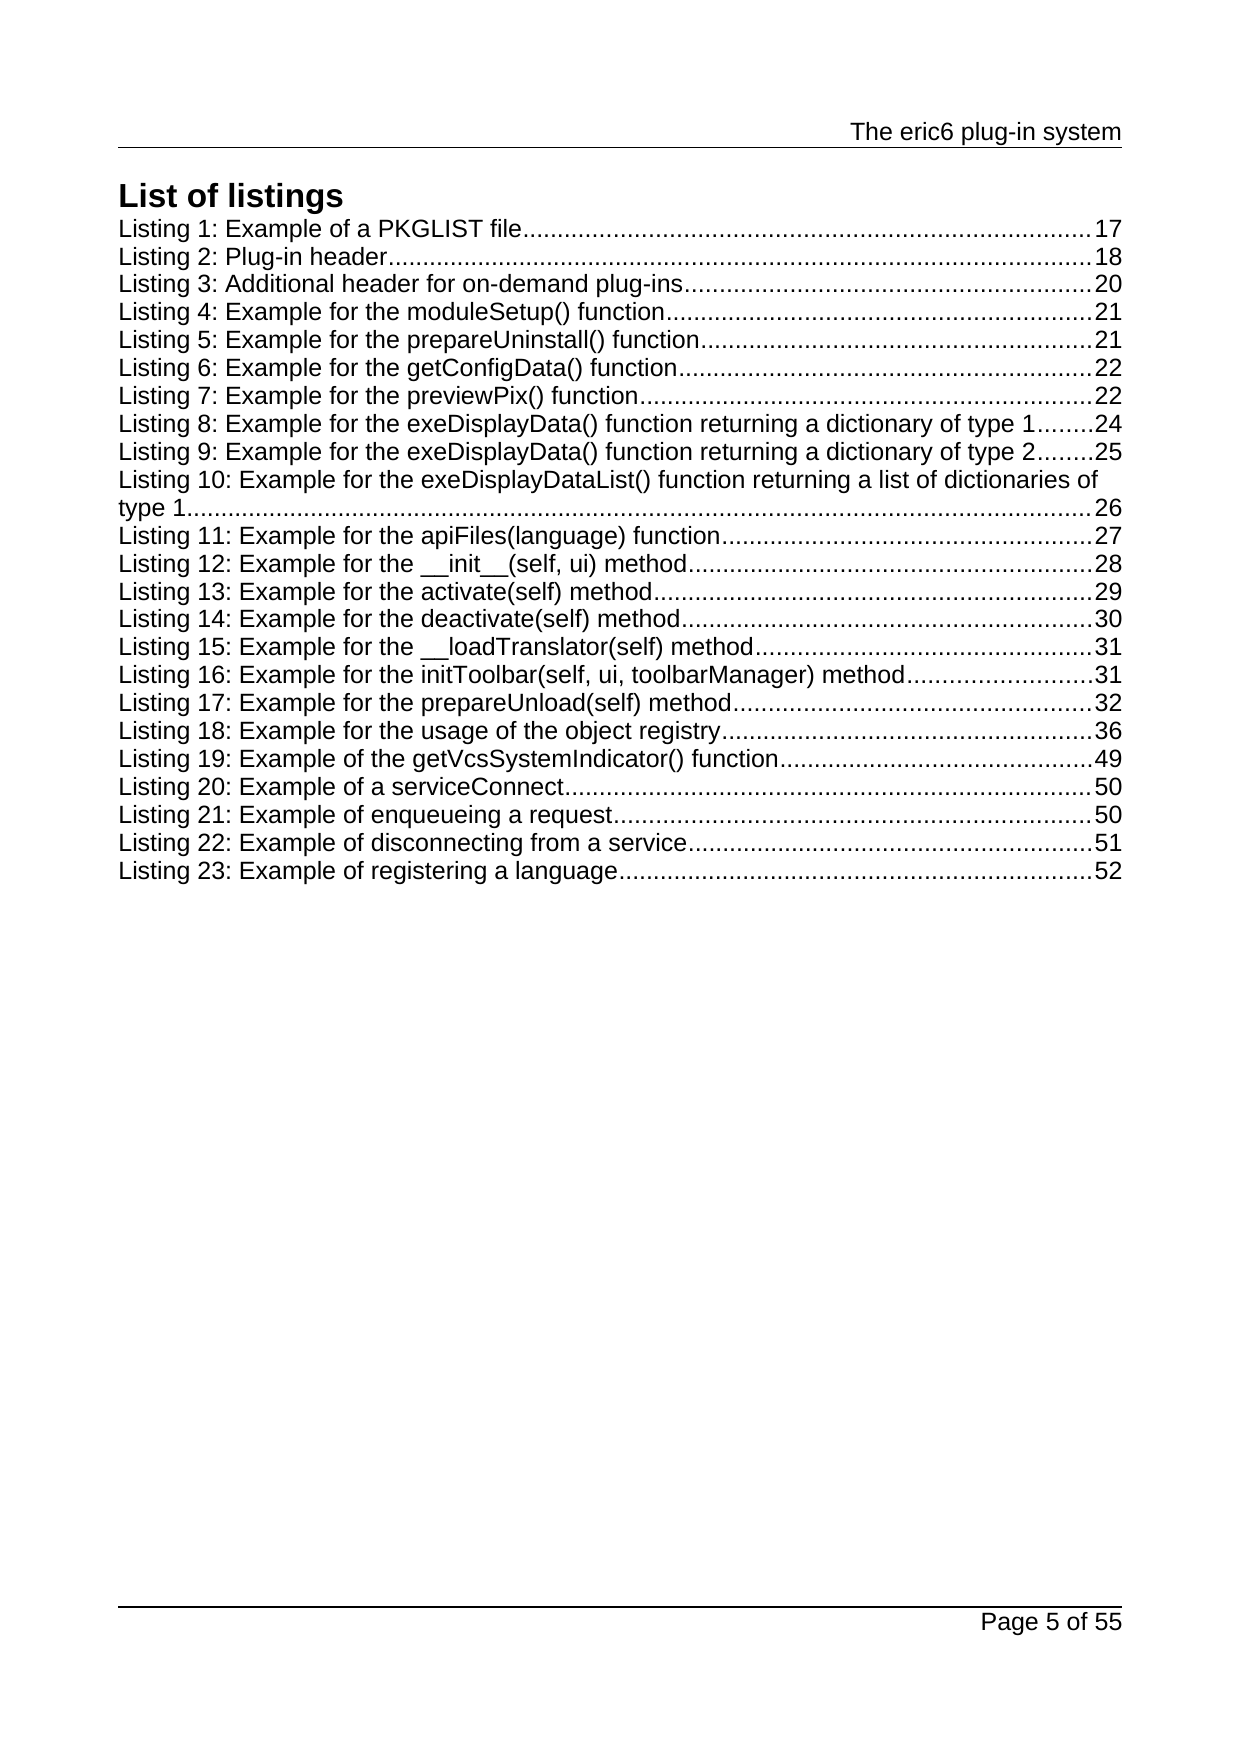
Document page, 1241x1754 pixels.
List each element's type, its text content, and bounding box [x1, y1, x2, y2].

text Listing 15: Example for the __loadTranslator(self) method 31 [118, 633, 1122, 661]
text Listing 7: Example for the previewPix() function 22 [118, 382, 1122, 410]
text Listing 14: Example for the deactivate(self) method 30 [118, 605, 1122, 633]
text Listing 8: Example for the exeDisplayData() function returning a dictionary of type 1 24 [118, 410, 1122, 438]
text Listing 2: Plug-in header 18 [118, 242, 1122, 270]
text Listing 4: Example for the moduleSetup() function 21 [118, 298, 1122, 326]
text Listing 12: Example for the __init__(self, ui) method 28 [118, 549, 1122, 577]
text Listing 18: Example for the usage of the object registry 36 [118, 717, 1122, 745]
text Listing 20: Example of a serviceConnect 50 [118, 773, 1122, 801]
text Listing 23: Example of registering a language 52 [118, 856, 1122, 884]
text Listing 22: Example of disconnecting from a service 51 [118, 828, 1122, 856]
text Listing 1: Example of a PKGLIST file 17 [118, 214, 1122, 242]
subtitle List of listings [118, 177, 1122, 214]
text Listing 5: Example for the prepareUninstall() function 21 [118, 326, 1122, 354]
text Listing 9: Example for the exeDisplayData() function returning a dictionary of type 2 25 [118, 438, 1122, 466]
text Listing 13: Example for the activate(self) method 29 [118, 577, 1122, 605]
text Listing 3: Additional header for on-demand plug-ins 20 [118, 270, 1122, 298]
text Listing 19: Example of the getVcsSystemIndicator() function 49 [118, 745, 1122, 773]
text Listing 21: Example of enqueueing a request 50 [118, 801, 1122, 828]
text Listing 6: Example for the getConfigData() function 22 [118, 354, 1122, 382]
text Listing 16: Example for the initToolbar(self, ui, toolbarManager) method 31 [118, 661, 1122, 689]
text Listing 11: Example for the apiFiles(language) function 27 [118, 521, 1122, 549]
text Listing 17: Example for the prepareUnload(self) method 32 [118, 689, 1122, 717]
text Listing 10: Example for the exeDisplayDataList() function returning a list of dictionaries of type 1 26 [118, 466, 1122, 521]
